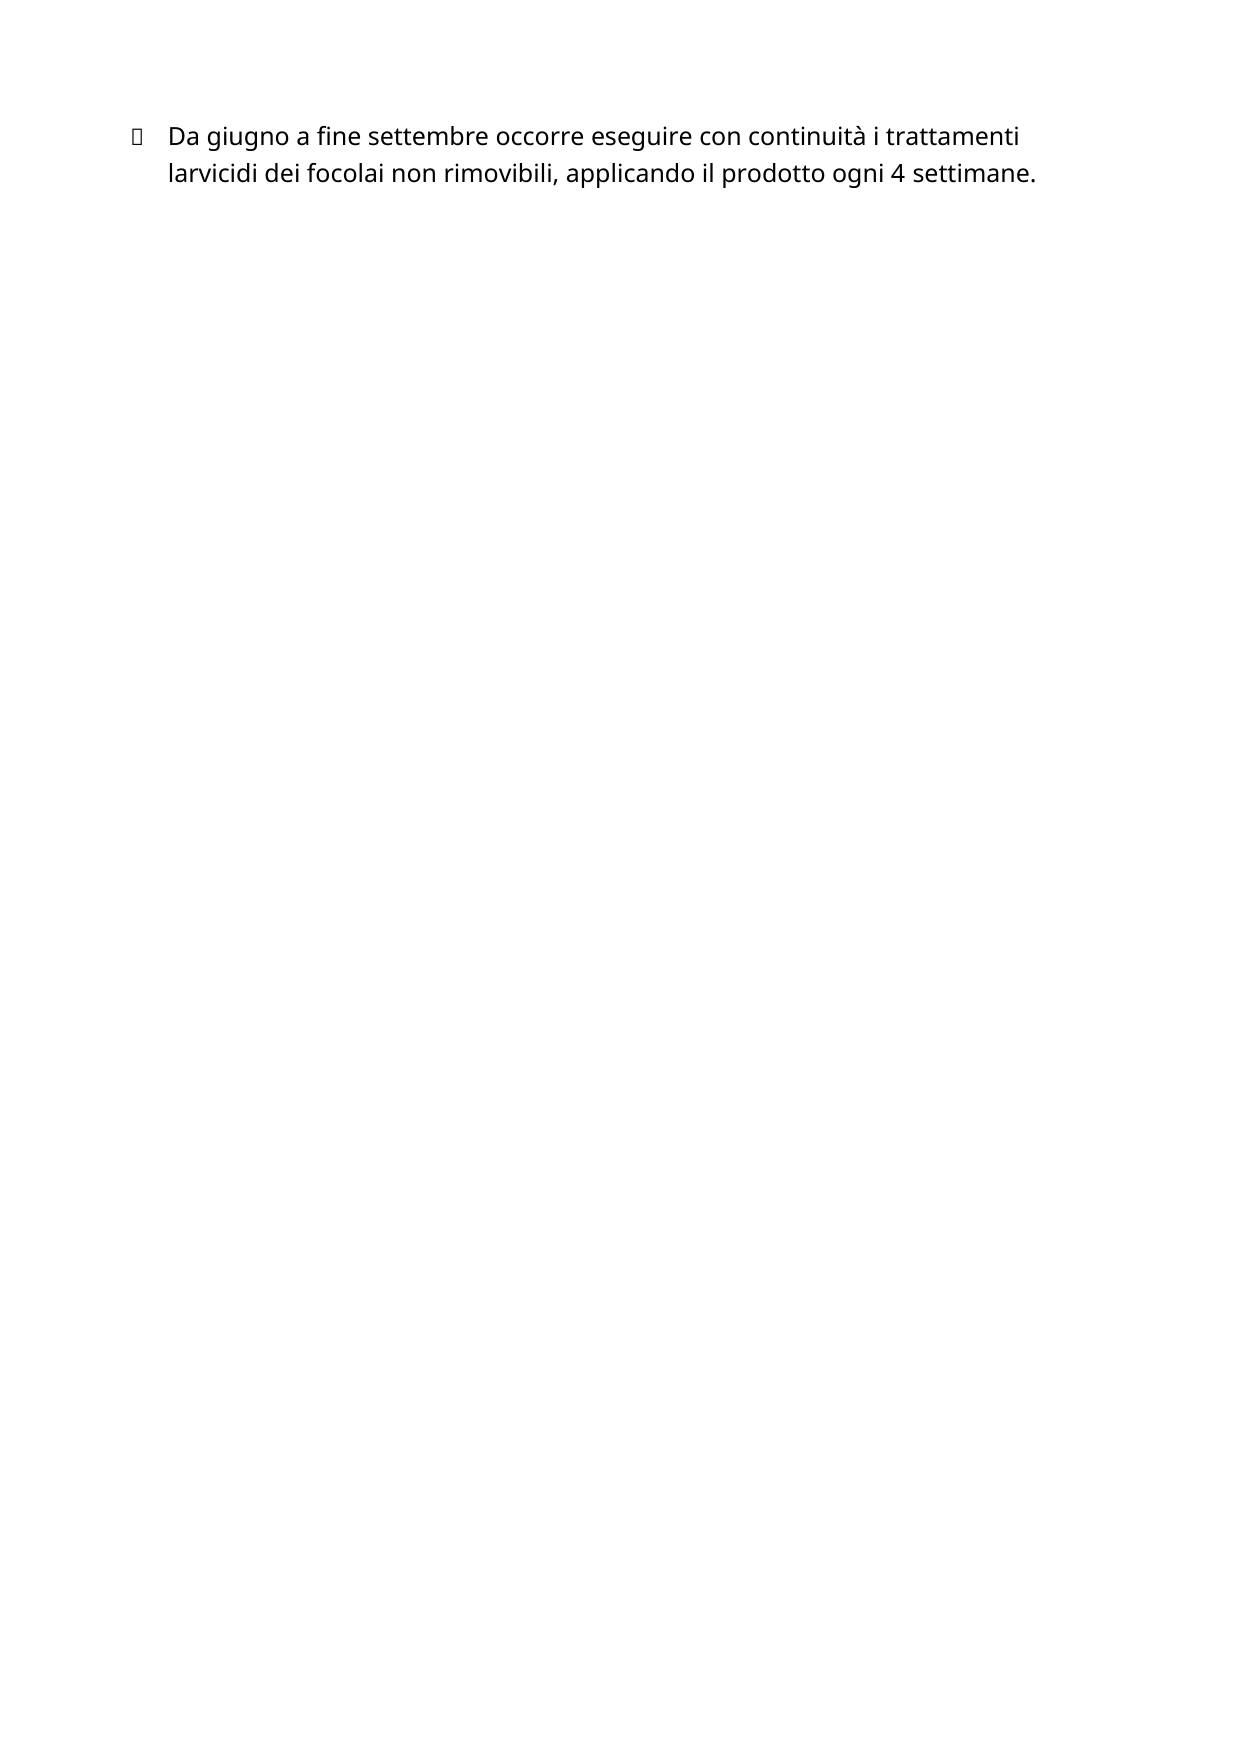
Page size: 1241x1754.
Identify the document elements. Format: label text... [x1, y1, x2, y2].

list Da giugno a fine settembre occorre eseguire con continuità i trattamenti larvicidi dei focolai non rimovibili, applicando il prodotto ogni 4 settimane. [130, 118, 1111, 189]
